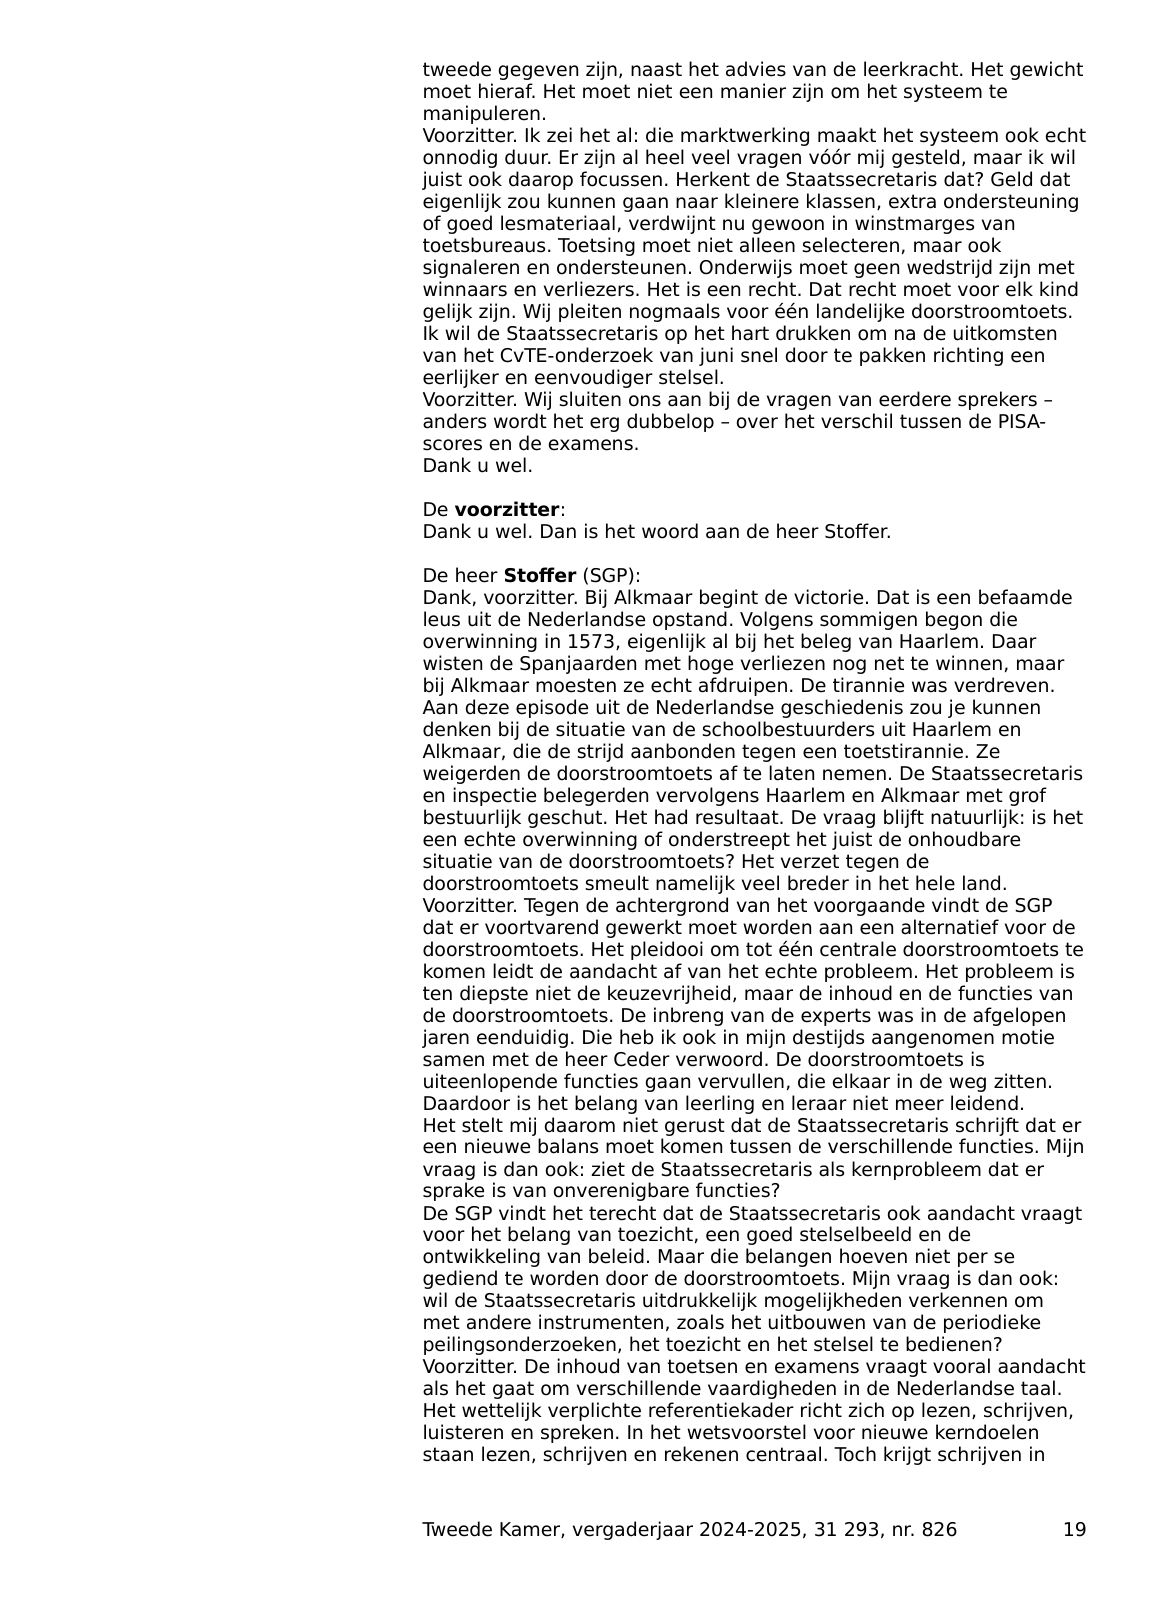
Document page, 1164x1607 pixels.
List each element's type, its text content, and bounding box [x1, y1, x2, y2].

text Dank u wel. [422, 455, 1087, 477]
text tweede gegeven zijn, naast het advies van de leerkracht. Het gewicht moet hieraf. Het moet niet een manier zijn om het systeem te manipuleren. [422, 59, 1087, 125]
text Voorzitter. De inhoud van toetsen en examens vraagt vooral aandacht als het gaat om verschillende vaardigheden in de Nederlandse taal. Het wettelijk verplichte referentiekader richt zich op lezen, schrijven, luisteren en spreken. In het wetsvoorstel voor nieuwe kerndoelen staan lezen, schrijven en rekenen centraal. Toch krijgt schrijven in [422, 1356, 1087, 1466]
text De heer Stoffer (SGP): [422, 565, 1087, 587]
text Dank u wel. Dan is het woord aan de heer Stoffer. [422, 521, 1087, 543]
text Het stelt mij daarom niet gerust dat de Staatssecretaris schrijft dat er een nieuwe balans moet komen tussen de verschillende functies. Mijn vraag is dan ook: ziet de Staatssecretaris als kernprobleem dat er sprake is van onverenigbare functies? [422, 1114, 1087, 1202]
text Voorzitter. Ik zei het al: die marktwerking maakt het systeem ook echt onnodig duur. Er zijn al heel veel vragen vóór mij gesteld, maar ik wil juist ook daarop focussen. Herkent de Staatssecretaris dat? Geld dat eigenlijk zou kunnen gaan naar kleinere klassen, extra ondersteuning of goed lesmateriaal, verdwijnt nu gewoon in winstmarges van toetsbureaus. Toetsing moet niet alleen selecteren, maar ook signaleren en ondersteunen. Onderwijs moet geen wedstrijd zijn met winnaars en verliezers. Het is een recht. Dat recht moet voor elk kind gelijk zijn. Wij pleiten nogmaals voor één landelijke doorstroomtoets. Ik wil de Staatssecretaris op het hart drukken om na de uitkomsten van het CvTE-onderzoek van juni snel door te pakken richting een eerlijker en eenvoudiger stelsel. [422, 125, 1087, 389]
text Dank, voorzitter. Bij Alkmaar begint de victorie. Dat is een befaamde leus uit de Nederlandse opstand. Volgens sommigen begon die overwinning in 1573, eigenlijk al bij het beleg van Haarlem. Daar wisten de Spanjaarden met hoge verliezen nog net te winnen, maar bij Alkmaar moesten ze echt afdruipen. De tirannie was verdreven. Aan deze episode uit de Nederlandse geschiedenis zou je kunnen denken bij de situatie van de schoolbestuurders uit Haarlem en Alkmaar, die de strijd aanbonden tegen een toetstirannie. Ze weigerden de doorstroomtoets af te laten nemen. De Staatssecretaris en inspectie belegerden vervolgens Haarlem en Alkmaar met grof bestuurlijk geschut. Het had resultaat. De vraag blijft natuurlijk: is het een echte overwinning of onderstreept het juist de onhoudbare situatie van de doorstroomtoets? Het verzet tegen de doorstroomtoets smeult namelijk veel breder in het hele land. [422, 587, 1087, 895]
text Voorzitter. Wij sluiten ons aan bij de vragen van eerdere sprekers – anders wordt het erg dubbelop – over het verschil tussen de PISA-scores en de examens. [422, 389, 1087, 455]
text De SGP vindt het terecht dat de Staatssecretaris ook aandacht vraagt voor het belang van toezicht, een goed stelselbeeld en de ontwikkeling van beleid. Maar die belangen hoeven niet per se gediend te worden door de doorstroomtoets. Mijn vraag is dan ook: wil de Staatssecretaris uitdrukkelijk mogelijkheden verkennen om met andere instrumenten, zoals het uitbouwen van de periodieke peilingsonderzoeken, het toezicht en het stelsel te bedienen? [422, 1202, 1087, 1356]
text Voorzitter. Tegen de achtergrond van het voorgaande vindt de SGP dat er voortvarend gewerkt moet worden aan een alternatief voor de doorstroomtoets. Het pleidooi om tot één centrale doorstroomtoets te komen leidt de aandacht af van het echte probleem. Het probleem is ten diepste niet de keuzevrijheid, maar de inhoud en de functies van de doorstroomtoets. De inbreng van de experts was in de afgelopen jaren eenduidig. Die heb ik ook in mijn destijds aangenomen motie samen met de heer Ceder verwoord. De doorstroomtoets is uiteenlopende functies gaan vervullen, die elkaar in de weg zitten. Daardoor is het belang van leerling en leraar niet meer leidend. [422, 895, 1087, 1114]
text De voorzitter: [422, 499, 1087, 521]
